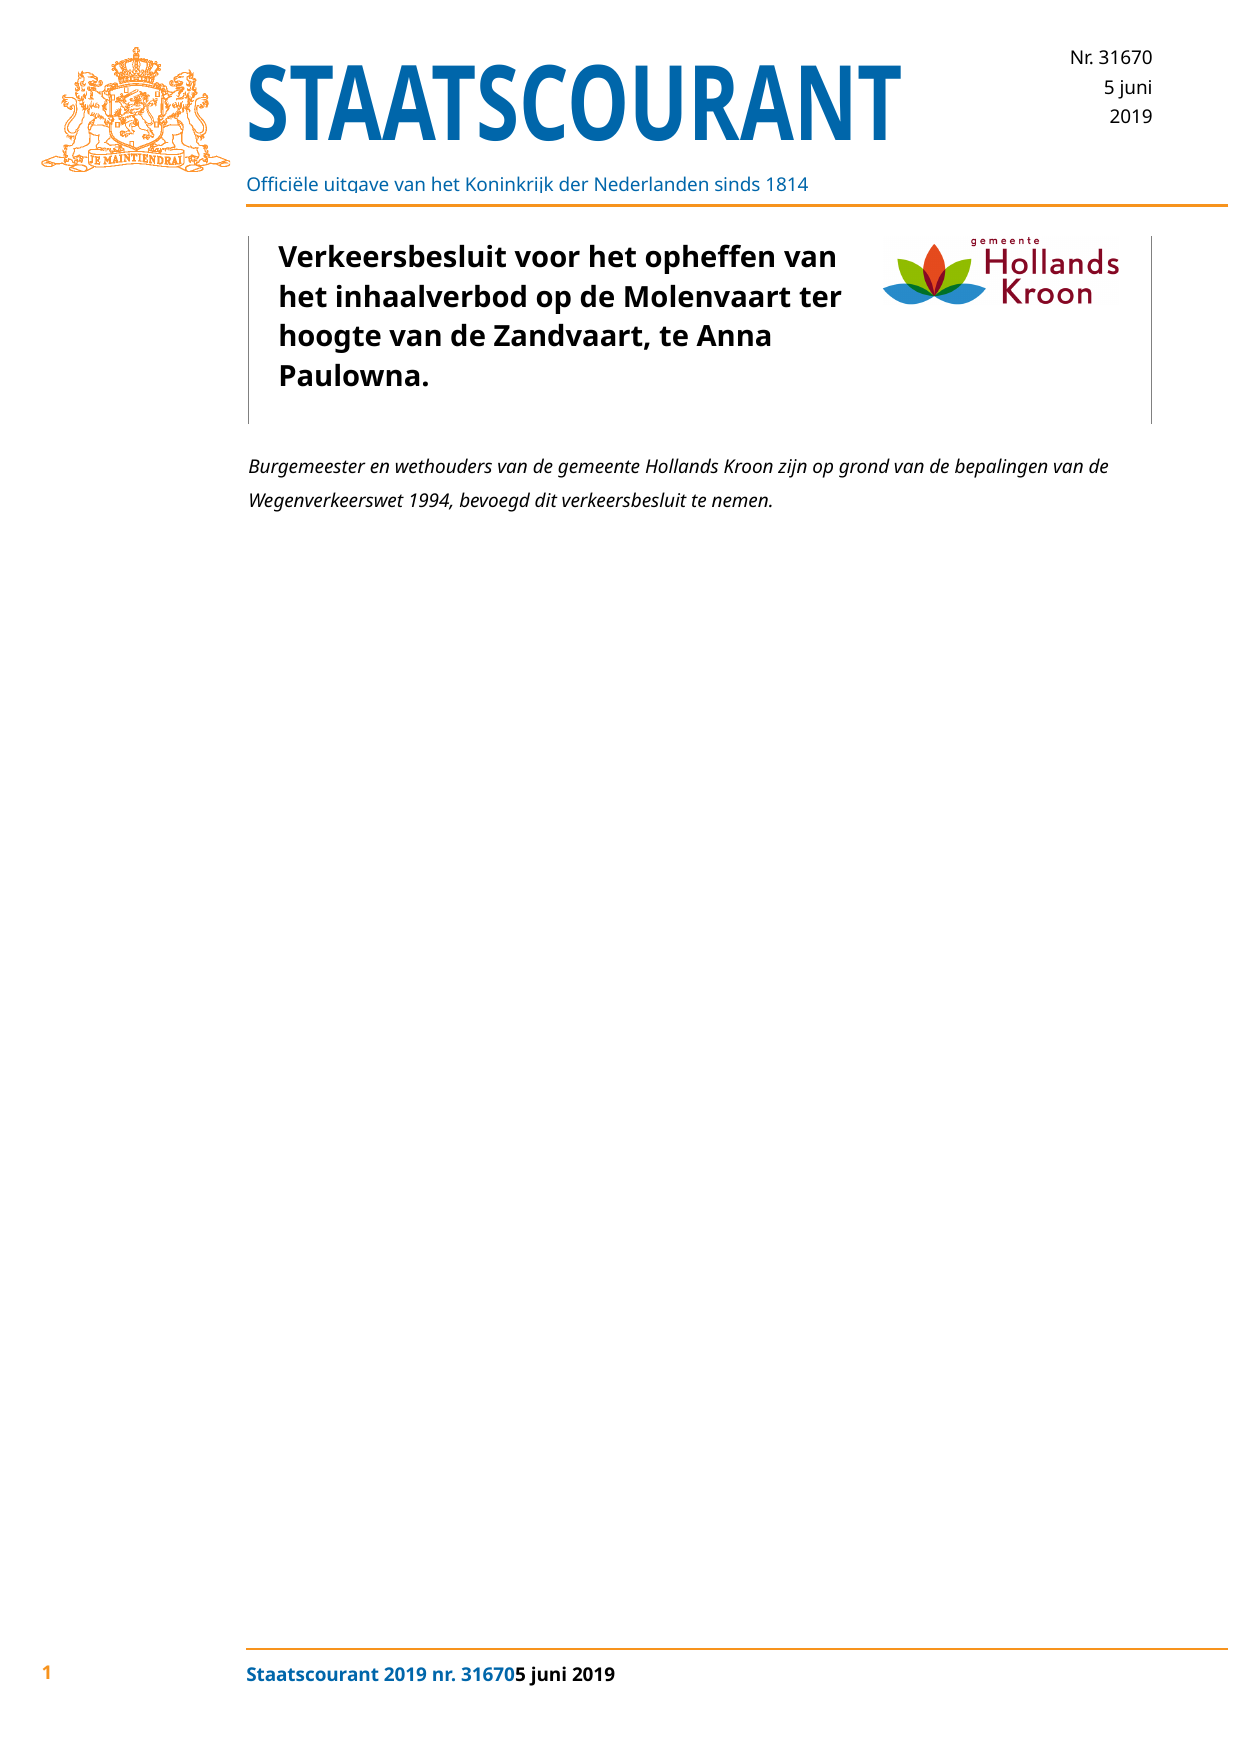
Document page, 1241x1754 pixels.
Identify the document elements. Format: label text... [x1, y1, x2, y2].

table_header Verkeersbesluit voor het opheffen van het inhaalverbod op de Molenvaart ter hoogte van de Zandvaart, te Anna Paulowna. [249, 236, 850, 424]
picture [41, 47, 231, 172]
picture [882, 236, 1119, 305]
table_header [850, 236, 1151, 424]
text Burgemeester en wethouders van de gemeente Hollands Kroon zijn op grond van de bepalingen van de Wegenverkeerswet 1994, bevoegd dit verkeersbesluit te nemen. [248, 454, 1152, 513]
